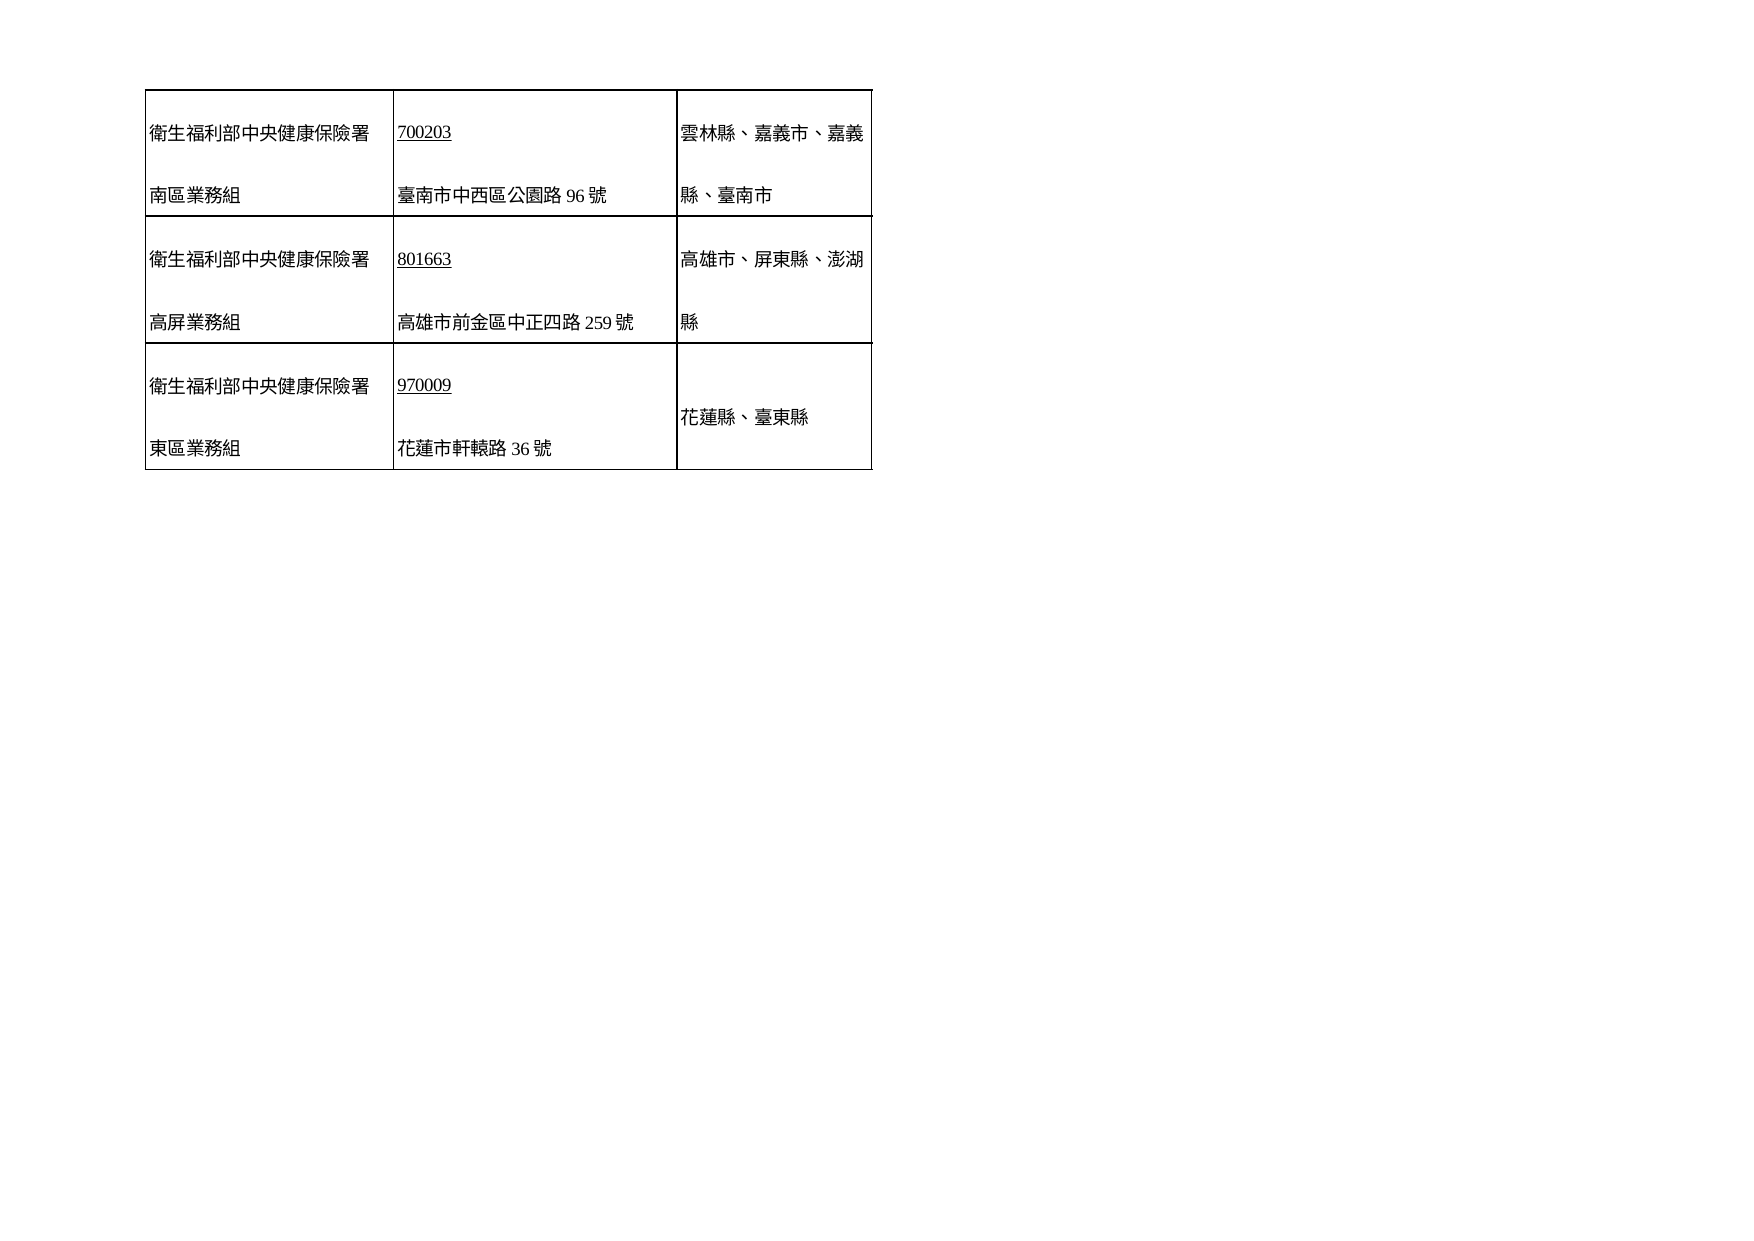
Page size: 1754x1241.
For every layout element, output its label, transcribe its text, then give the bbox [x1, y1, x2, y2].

table_cell 衛生福利部中央健康保險署 南區業務組 [146, 91, 393, 215]
table_cell 970009 花蓮市軒轅路36號 [394, 344, 676, 468]
table_cell 花蓮縣、臺東縣 [678, 344, 871, 468]
table_cell 雲林縣、嘉義市、嘉義 縣、臺南市 [678, 91, 871, 215]
table_cell 700203 臺南市中西區公園路96號 [394, 91, 676, 215]
table_cell 衛生福利部中央健康保險署 高屏業務組 [146, 217, 393, 342]
table_cell 高雄市、屏東縣、澎湖 縣 [678, 217, 871, 342]
table_cell 衛生福利部中央健康保險署 東區業務組 [146, 344, 393, 468]
table_cell 801663 高雄市前金區中正四路259號 [394, 217, 676, 342]
